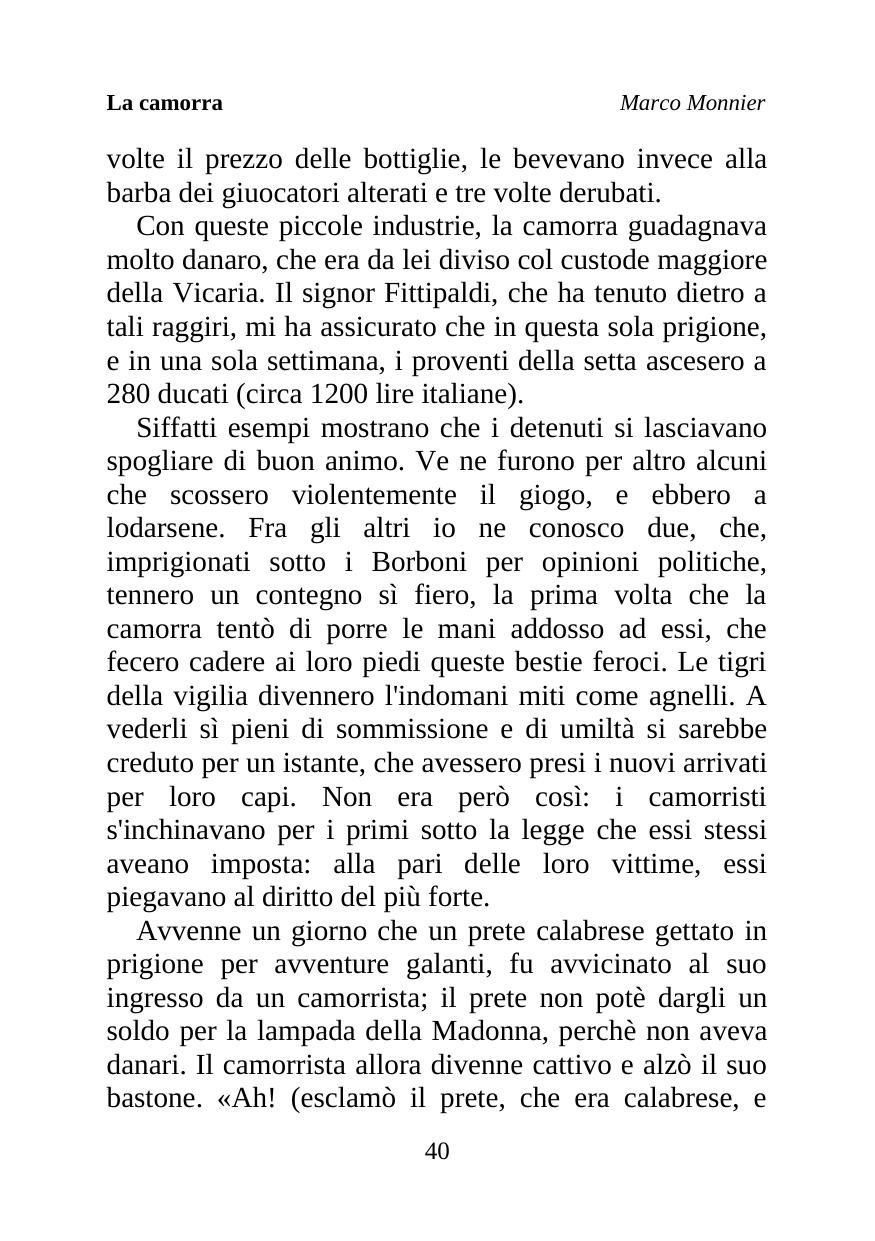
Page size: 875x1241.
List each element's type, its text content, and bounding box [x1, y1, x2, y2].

text Con queste piccole industrie, la camorra guadagnava molto danaro, che era da lei diviso col custode maggiore della Vicaria. Il signor Fittipaldi, che ha tenuto dietro a tali raggiri, mi ha assicurato che in questa sola prigione, e in una sola settimana, i proventi della setta ascesero a 280 ducati (circa 1200 lire italiane). [106, 208, 768, 410]
text Siffatti esempi mostrano che i detenuti si lasciavano spogliare di buon animo. Ve ne furono per altro alcuni che scossero violentemente il giogo, e ebbero a lodarsene. Fra gli altri io ne conosco due, che, imprigionati sotto i Borboni per opinioni politiche, tennero un contegno sì fiero, la prima volta che la camorra tentò di porre le mani addosso ad essi, che fecero cadere ai loro piedi queste bestie feroci. Le tigri della vigilia divennero l'indomani miti come agnelli. A vederli sì pieni di sommissione e di umiltà si sarebbe creduto per un istante, che avessero presi i nuovi arrivati per loro capi. Non era però così: i camorristi s'inchinavano per i primi sotto la legge che essi stessi aveano imposta: alla pari delle loro vittime, essi piegavano al diritto del più forte. [106, 410, 768, 913]
text volte il prezzo delle bottiglie, le bevevano invece alla barba dei giuocatori alterati e tre volte derubati. [106, 141, 768, 208]
text Avvenne un giorno che un prete calabrese gettato in prigione per avventure galanti, fu avvicinato al suo ingresso da un camorrista; il prete non potè dargli un soldo per la lampada della Madonna, perchè non aveva danari. Il camorrista allora divenne cattivo e alzò il suo bastone. «Ah! (esclamò il prete, che era calabrese, e [106, 913, 768, 1114]
